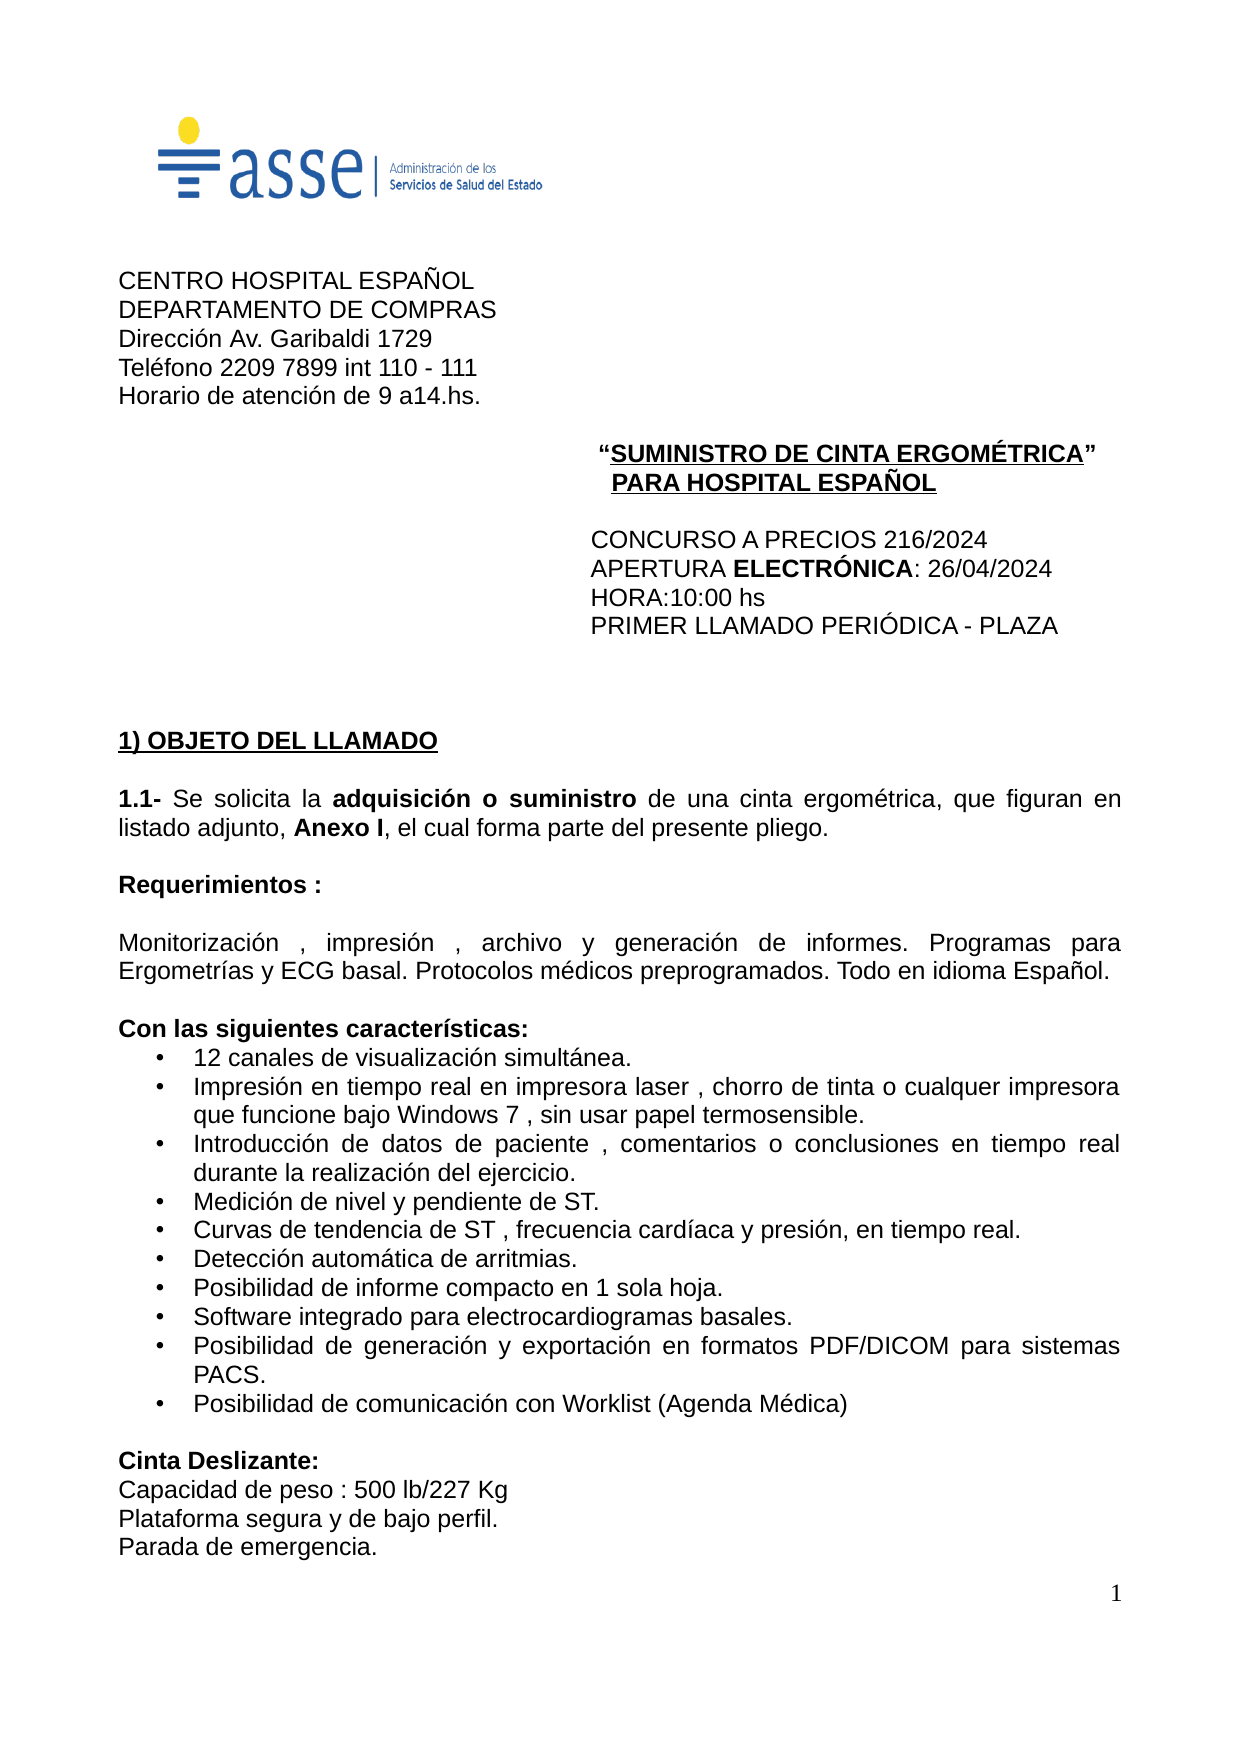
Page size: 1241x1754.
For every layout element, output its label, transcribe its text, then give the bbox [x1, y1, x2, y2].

text Con las siguientes características: [118, 1014, 1122, 1043]
text 1) OBJETO DEL LLAMADO [118, 726, 1122, 755]
list Introducción de datos de paciente , comentarios o conclusiones en tiempo real durante la realización del ejercicio. [156, 1129, 1122, 1187]
list Impresión en tiempo real en impresora laser , chorro de tinta o cualquer impresora que funcione bajo Windows 7 , sin usar papel termosensible. [156, 1071, 1122, 1129]
list Software integrado para electrocardiogramas basales. [156, 1302, 1122, 1331]
text Parada de emergencia. [118, 1532, 1122, 1561]
list Curvas de tendencia de ST , frecuencia cardíaca y presión, en tiempo real. [156, 1216, 1122, 1244]
text CENTRO HOSPITAL ESPAÑOL [118, 266, 1122, 295]
text PARA HOSPITAL ESPAÑOL [591, 468, 1122, 496]
text Plataforma segura y de bajo perfil. [118, 1504, 1122, 1532]
text Teléfono 2209 7899 int 110 - 111 [118, 353, 1122, 381]
text 1.1- Se solicita la adquisición o suministro de una cinta ergométrica, que figuran en listado adjunto, Anexo I, el cual forma parte del presente pliego. [118, 784, 1122, 841]
text Horario de atención de 9 a14.hs. [118, 381, 1122, 410]
list Detección automática de arritmias. [156, 1244, 1122, 1273]
text HORA:10:00 hs [118, 583, 1122, 611]
text Capacidad de peso : 500 lb/227 Kg [118, 1475, 1122, 1504]
list Posibilidad de generación y exportación en formatos PDF/DICOM para sistemas PACS. [156, 1331, 1122, 1388]
list Posibilidad de informe compacto en 1 sola hoja. [156, 1273, 1122, 1302]
list Medición de nivel y pendiente de ST. [156, 1187, 1122, 1216]
text Dirección Av. Garibaldi 1729 [118, 324, 1122, 353]
text APERTURA ELECTRÓNICA: 26/04/2024 [118, 554, 1122, 583]
picture [132, 86, 567, 229]
text PRIMER LLAMADO PERIÓDICA - PLAZA [118, 611, 1122, 640]
text Monitorización , impresión , archivo y generación de informes. Programas para Ergometrías y ECG basal. Protocolos médicos preprogramados. Todo en idioma Español. [118, 928, 1122, 985]
text Requerimientos : [118, 870, 1122, 899]
list 12 canales de visualización simultánea. [156, 1043, 1122, 1071]
text Cinta Deslizante: [118, 1446, 1122, 1475]
text CONCURSO A PRECIOS 216/2024 [591, 525, 1122, 554]
list Posibilidad de comunicación con Worklist (Agenda Médica) [156, 1388, 1122, 1417]
text “SUMINISTRO DE CINTA ERGOMÉTRICA” [118, 439, 1122, 468]
text DEPARTAMENTO DE COMPRAS [118, 295, 1122, 324]
